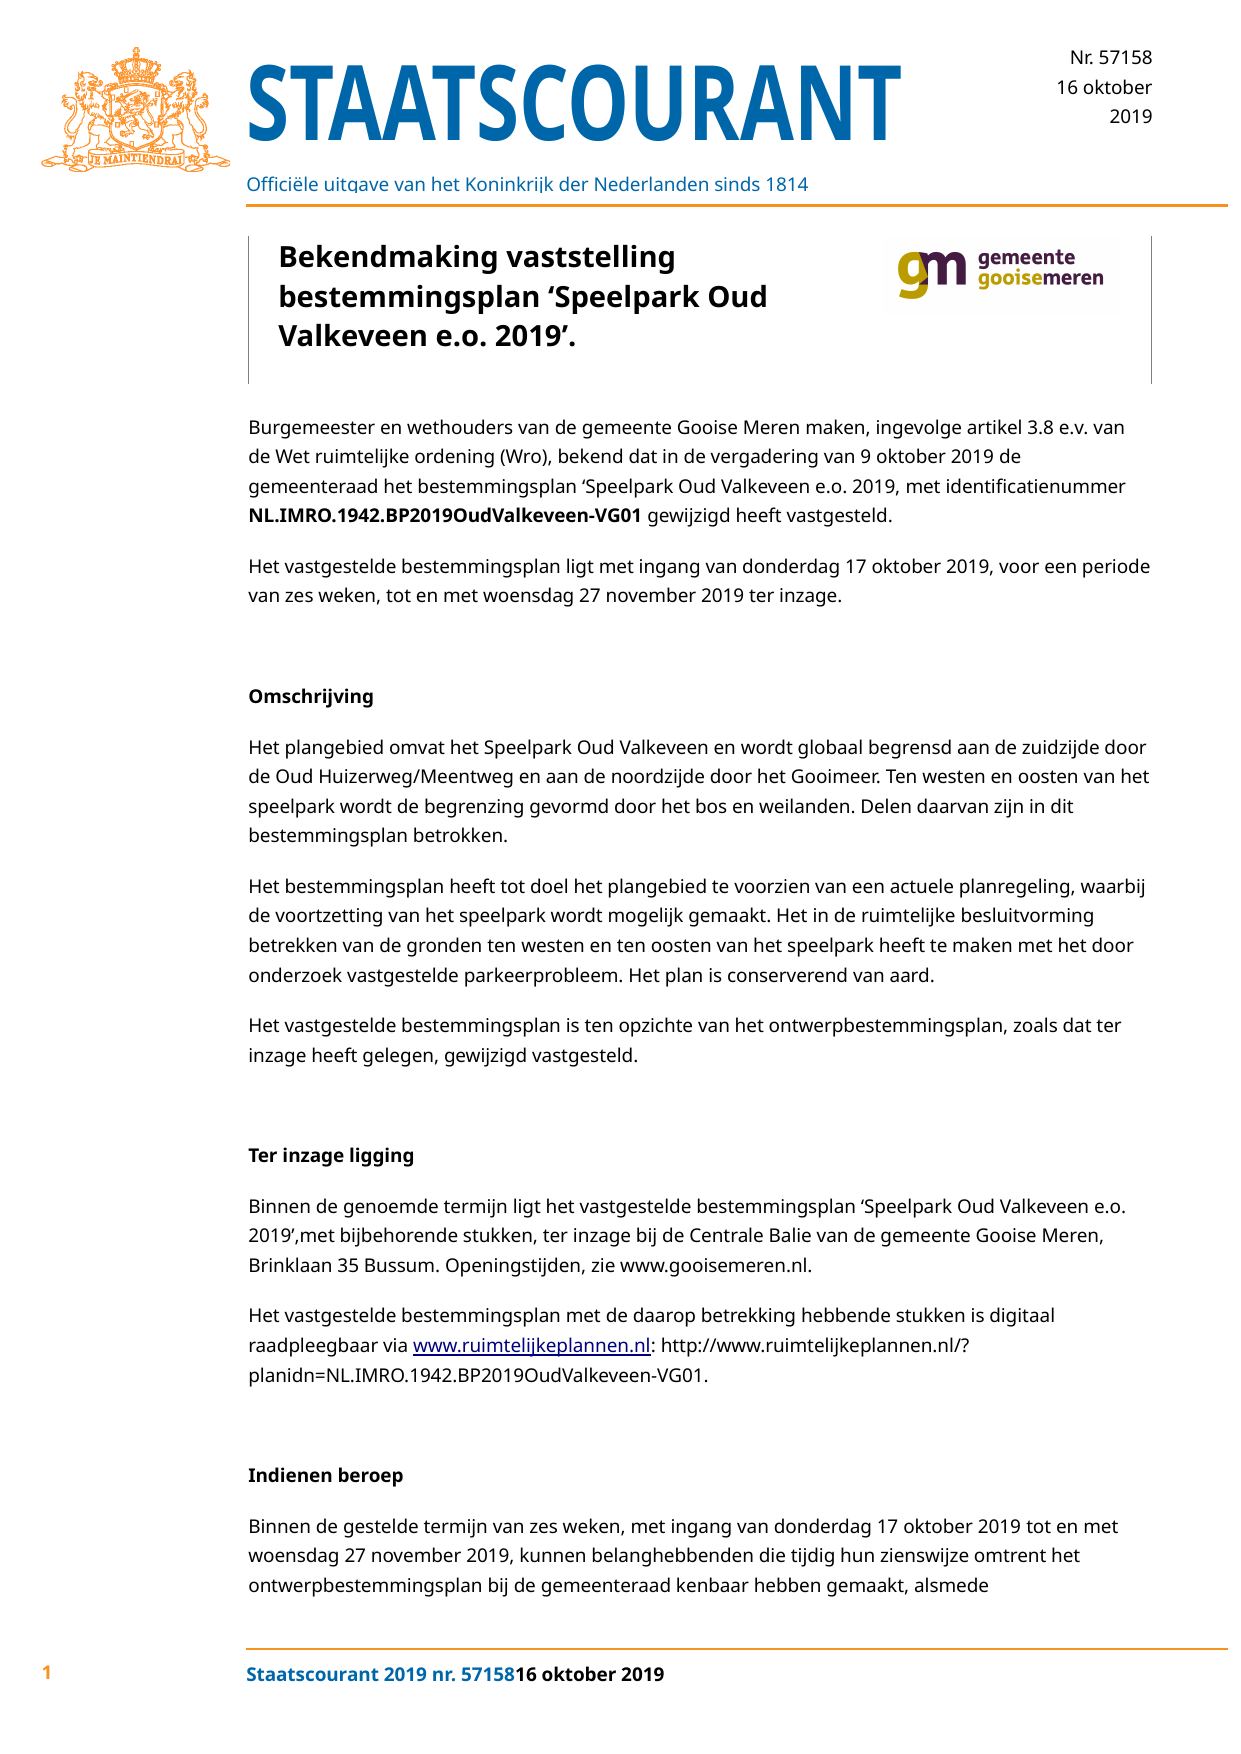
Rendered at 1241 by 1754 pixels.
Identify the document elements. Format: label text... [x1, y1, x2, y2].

picture [882, 236, 1119, 315]
text Het vastgestelde bestemmingsplan met de daarop betrekking hebbende stukken is digitaal raadpleegbaar via www.ruimtelijkeplannen.nl: http://www.ruimtelijkeplannen.nl/?planidn=NL.IMRO.1942.BP2019OudValkeveen-VG01. [248, 1303, 1152, 1388]
text Het vastgestelde bestemmingsplan ligt met ingang van donderdag 17 oktober 2019, voor een periode van zes weken, tot en met woensdag 27 november 2019 ter inzage. [248, 553, 1152, 608]
text Het plangebied omvat het Speelpark Oud Valkeveen en wordt globaal begrensd aan de zuidzijde door de Oud Huizerweg/Meentweg en aan de noordzijde door het Gooimeer. Ten westen en oosten van het speelpark wordt de begrenzing gevormd door het bos en weilanden. Delen daarvan zijn in dit bestemmingsplan betrokken. [248, 734, 1152, 848]
text Indienen beroep [248, 1463, 1152, 1488]
table_header Bekendmaking vaststelling bestemmingsplan ‘Speelpark Oud Valkeveen e.o. 2019’. [249, 236, 850, 384]
text Het bestemmingsplan heeft tot doel het plangebied te voorzien van een actuele planregeling, waarbij de voortzetting van het speelpark wordt mogelijk gemaakt. Het in de ruimtelijke besluitvorming betrekken van de gronden ten westen en ten oosten van het speelpark heeft te maken met het door onderzoek vastgestelde parkeerprobleem. Het plan is conserverend van aard. [248, 873, 1152, 988]
table_header [850, 236, 1151, 384]
text Binnen de gestelde termijn van zes weken, met ingang van donderdag 17 oktober 2019 tot en met woensdag 27 november 2019, kunnen belanghebbenden die tijdig hun zienswijze omtrent het ontwerpbestemmingsplan bij de gemeenteraad kenbaar hebben gemaakt, alsmede [248, 1513, 1152, 1598]
text Omschrijving [248, 683, 1152, 709]
picture [41, 47, 231, 172]
text Het vastgestelde bestemmingsplan is ten opzichte van het ontwerpbestemmingsplan, zoals dat ter inzage heeft gelegen, gewijzigd vastgesteld. [248, 1012, 1152, 1068]
text Burgemeester en wethouders van de gemeente Gooise Meren maken, ingevolge artikel 3.8 e.v. van de Wet ruimtelijke ordening (Wro), bekend dat in de vergadering van 9 oktober 2019 de gemeenteraad het bestemmingsplan ‘Speelpark Oud Valkeveen e.o. 2019, met identificatienummer NL.IMRO.1942.BP2019OudValkeveen-VG01 gewijzigd heeft vastgesteld. [248, 414, 1152, 528]
text Binnen de genoemde termijn ligt het vastgestelde bestemmingsplan ‘Speelpark Oud Valkeveen e.o. 2019’,met bijbehorende stukken, ter inzage bij de Centrale Balie van de gemeente Gooise Meren, Brinklaan 35 Bussum. Openingstijden, zie www.gooisemeren.nl. [248, 1193, 1152, 1278]
text Ter inzage ligging [248, 1143, 1152, 1168]
